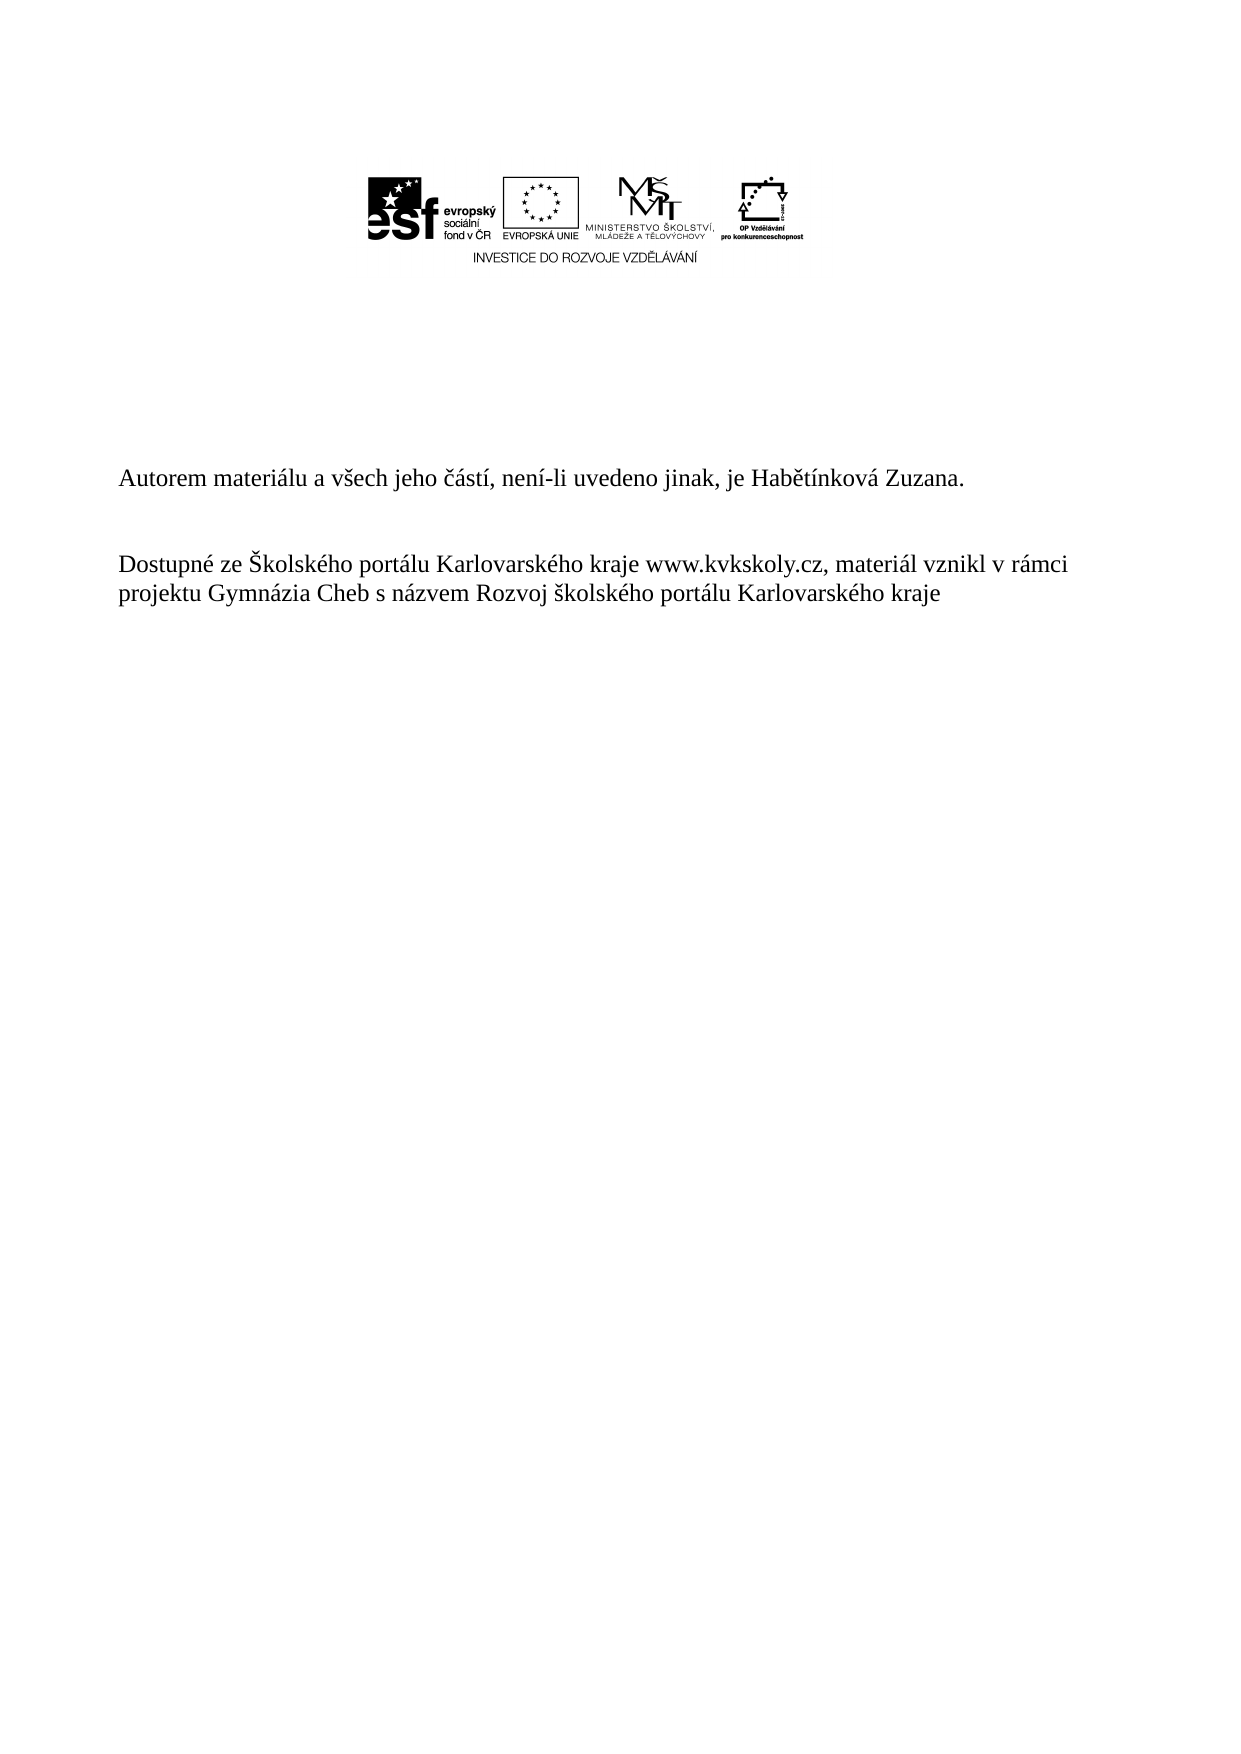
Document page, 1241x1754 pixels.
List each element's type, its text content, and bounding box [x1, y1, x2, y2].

text Dostupné ze Školského portálu Karlovarského kraje www.kvkskoly.cz, materiál vznikl v rámci projektu Gymnázia Cheb s názvem Rozvoj školského portálu Karlovarského kraje [118, 549, 1122, 607]
picture [346, 157, 833, 278]
text Autorem materiálu a všech jeho částí, není-li uvedeno jinak, je Habětínková Zuzana. [118, 463, 1122, 492]
